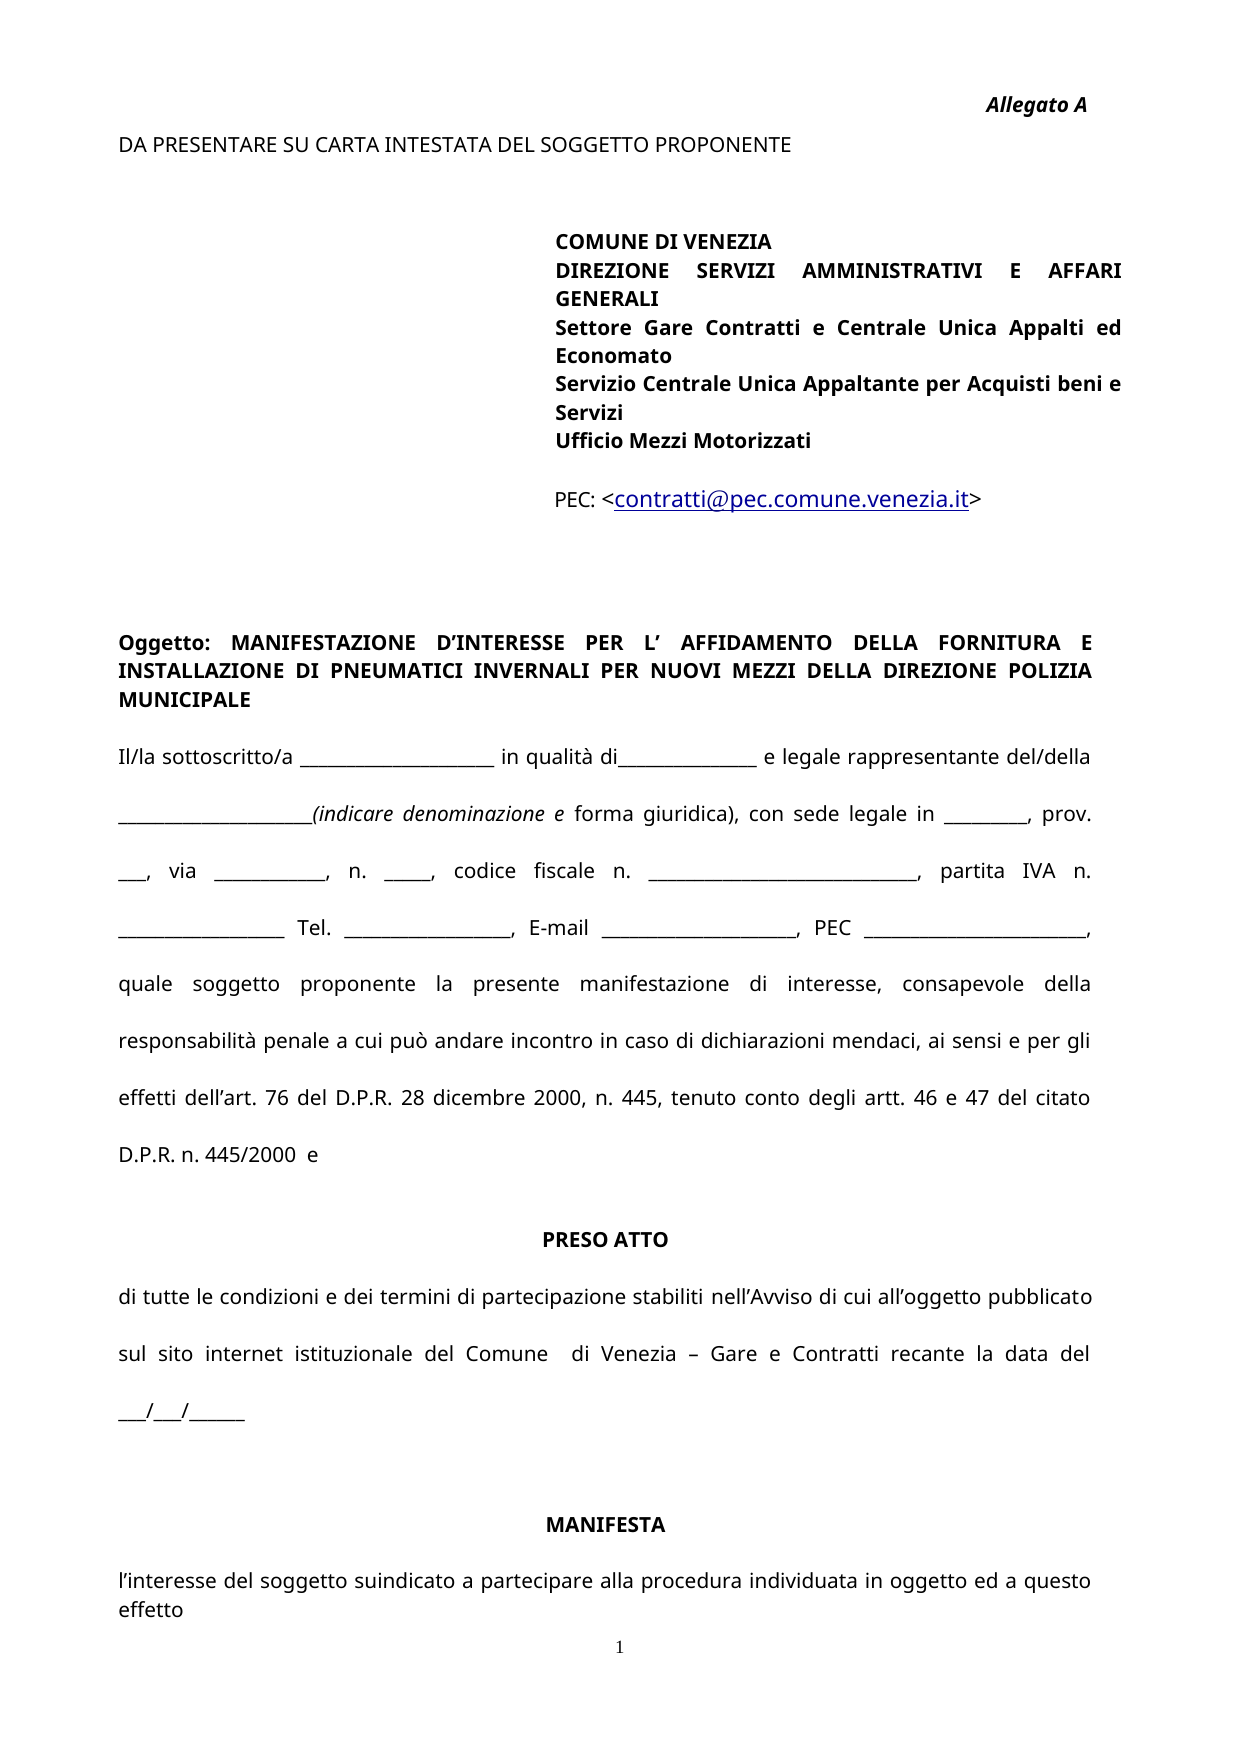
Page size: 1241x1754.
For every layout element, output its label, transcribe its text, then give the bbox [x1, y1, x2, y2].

text DA PRESENTARE SU CARTA INTESTATA DEL SOGGETTO PROPONENTE [118, 130, 1122, 159]
text Allegato A [118, 90, 1122, 118]
text Oggetto: MANIFESTAZIONE D’INTERESSE PER L’ AFFIDAMENTO DELLA FORNITURA E INSTALLAZIONE DI PNEUMATICI INVERNALI PER NUOVI MEZZI DELLA DIREZIONE POLIZIA MUNICIPALE [118, 628, 1093, 713]
text Ufficio Mezzi Motorizzati [555, 426, 1122, 455]
text di tutte le condizioni e dei termini di partecipazione stabiliti nell’Avviso di cui all’oggetto pubblicato sul sito internet istituzionale del Comune di Venezia – Gare e Contratti recante la data del ___/___/______ [118, 1282, 1092, 1424]
text PEC: <contratti@pec.comune.venezia.it> [549, 483, 1128, 514]
text COMUNE DI VENEZIA [555, 227, 1122, 256]
text Servizio Centrale Unica Appaltante per Acquisti beni e Servizi [555, 369, 1122, 426]
text MANIFESTA [118, 1510, 1093, 1538]
text l’interesse del soggetto suindicato a partecipare alla procedura individuata in oggetto ed a questo effetto [118, 1567, 1093, 1623]
text Il/la sottoscritto/a _____________________ in qualità di_______________ e legale rappresentante del/della _____________________(indicare denominazione e forma giuridica), con sede legale in _________, prov. ___, via ____________, n. _____, codice fiscale n. _____________________________, partita IVA n. __________________ Tel. __________________, E-mail _____________________, PEC ________________________, quale soggetto proponente la presente manifestazione di interesse, consapevole della responsabilità penale a cui può andare incontro in caso di dichiarazioni mendaci, ai sensi e per gli effetti dell’art. 76 del D.P.R. 28 dicembre 2000, n. 445, tenuto conto degli artt. 46 e 47 del citato D.P.R. n. 445/2000 e [118, 742, 1093, 1168]
text PRESO ATTO [118, 1225, 1092, 1254]
text Settore Gare Contratti e Centrale Unica Appalti ed Economato [555, 313, 1122, 369]
text DIREZIONE SERVIZI AMMINISTRATIVI E AFFARI GENERALI [555, 256, 1122, 313]
